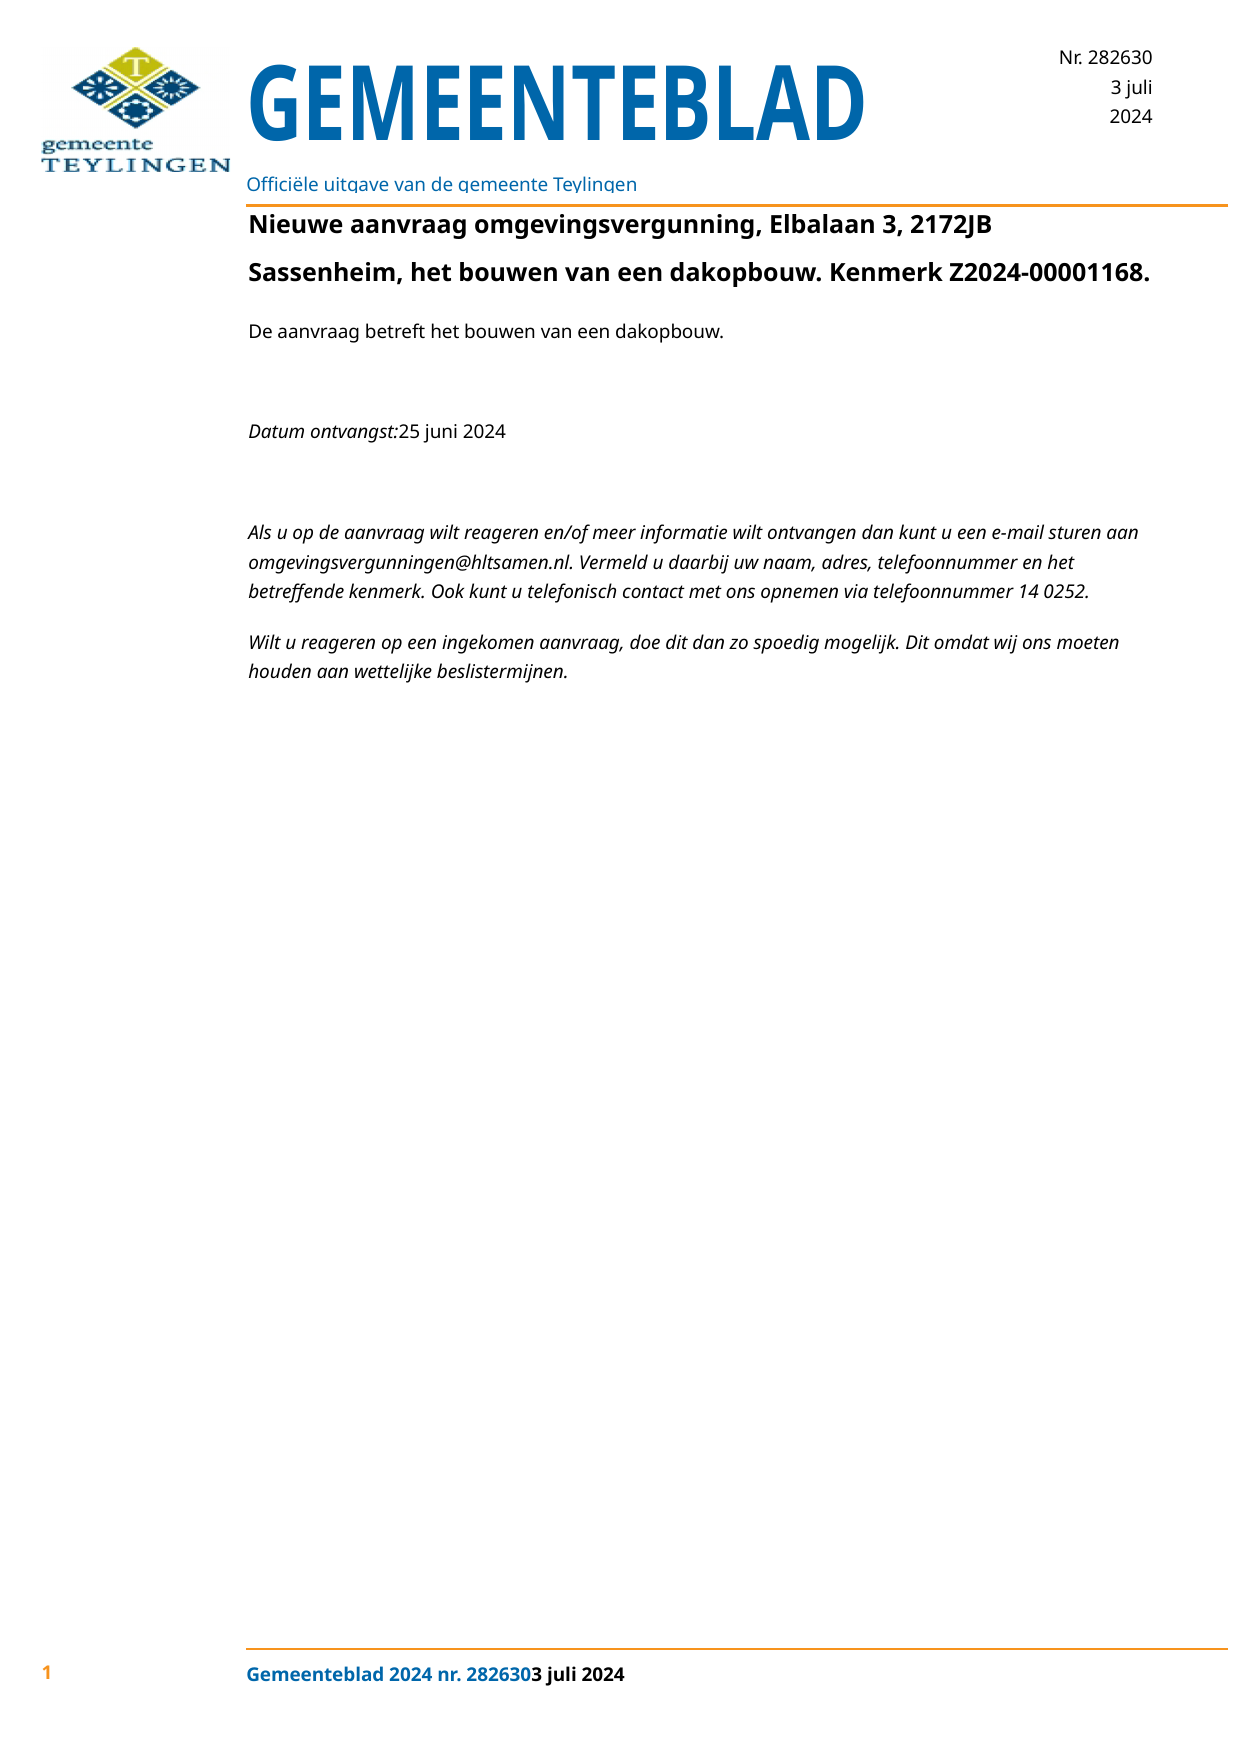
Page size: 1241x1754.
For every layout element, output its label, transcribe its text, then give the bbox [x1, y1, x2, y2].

picture [41, 47, 231, 172]
text Wilt u reageren op een ingekomen aanvraag, doe dit dan zo spoedig mogelijk. Dit omdat wij ons moeten houden aan wettelijke beslistermijnen. [248, 629, 1152, 684]
text De aanvraag betreft het bouwen van een dakopbouw. [248, 318, 1152, 344]
text Nieuwe aanvraag omgevingsvergunning, Elbalaan 3, 2172JB Sassenheim, het bouwen van een dakopbouw. Kenmerk Z2024-00001168. [248, 207, 1152, 288]
text Als u op de aanvraag wilt reageren en/of meer informatie wilt ontvangen dan kunt u een e-mail sturen aan omgevingsvergunningen@hltsamen.nl. Vermeld u daarbij uw naam, adres, telefoonnummer en het betreffende kenmerk. Ook kunt u telefonisch contact met ons opnemen via telefoonnummer 14 0252. [248, 519, 1152, 604]
text Datum ontvangst:25 juni 2024 [248, 419, 1152, 444]
